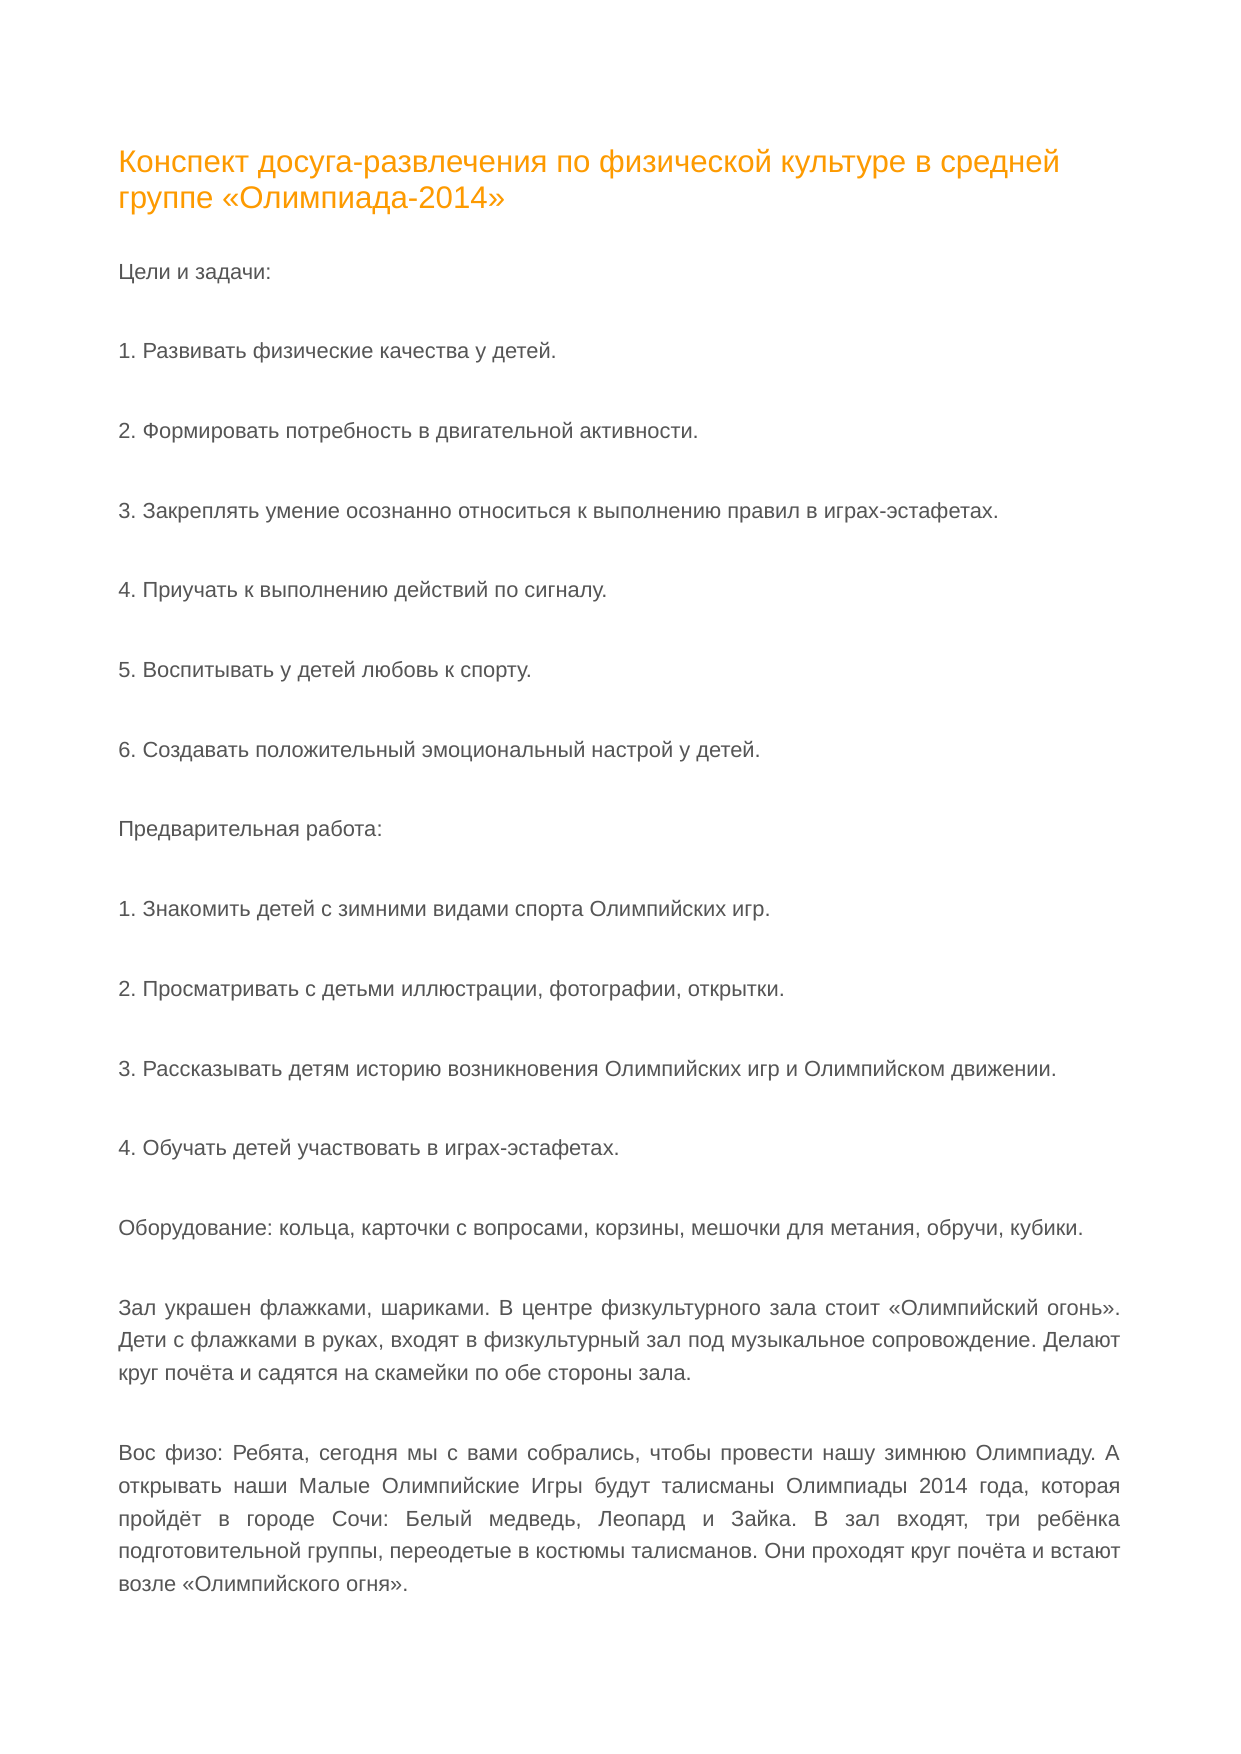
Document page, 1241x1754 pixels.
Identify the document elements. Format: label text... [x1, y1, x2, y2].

text 2. Просматривать с детьми иллюстрации, фотографии, открытки. [118, 968, 1122, 1001]
text 3. Закреплять умение осознанно относиться к выполнению правил в играх-эстафетах. [118, 490, 1122, 523]
subtitle Конспект досуга-развлечения по физической культуре в средней группе «Олимпиада-2014» [118, 143, 1122, 215]
text Цели и задачи: [118, 251, 1122, 284]
text Предварительная работа: [118, 809, 1122, 842]
text Вос физо: Ребята, сегодня мы с вами собрались, чтобы провести нашу зимнюю Олимпиаду. А открывать наши Малые Олимпийские Игры будут талисманы Олимпиады 2014 года, которая пройдёт в городе Сочи: Белый медведь, Леопард и Зайка. В зал входят, три ребёнка подготовительной группы, переодетые в костюмы талисманов. Они проходят круг почёта и встают возле «Олимпийского огня». [118, 1432, 1122, 1596]
text 4. Приучать к выполнению действий по сигналу. [118, 570, 1122, 602]
text 2. Формировать потребность в двигательной активности. [118, 410, 1122, 443]
text 1. Развивать физические качества у детей. [118, 331, 1122, 363]
text 3. Рассказывать детям историю возникновения Олимпийских игр и Олимпийском движении. [118, 1048, 1122, 1081]
text 5. Воспитывать у детей любовь к спорту. [118, 649, 1122, 682]
text Зал украшен флажками, шариками. В центре физкультурного зала стоит «Олимпийский огонь». Дети с флажками в руках, входят в физкультурный зал под музыкальное сопровождение. Делают круг почёта и садятся на скамейки по обе стороны зала. [118, 1287, 1122, 1385]
text 6. Создавать положительный эмоциональный настрой у детей. [118, 729, 1122, 762]
text Оборудование: кольца, карточки с вопросами, корзины, мешочки для метания, обручи, кубики. [118, 1207, 1122, 1240]
text 1. Знакомить детей с зимними видами спорта Олимпийских игр. [118, 888, 1122, 921]
text 4. Обучать детей участвовать в играх-эстафетах. [118, 1127, 1122, 1160]
